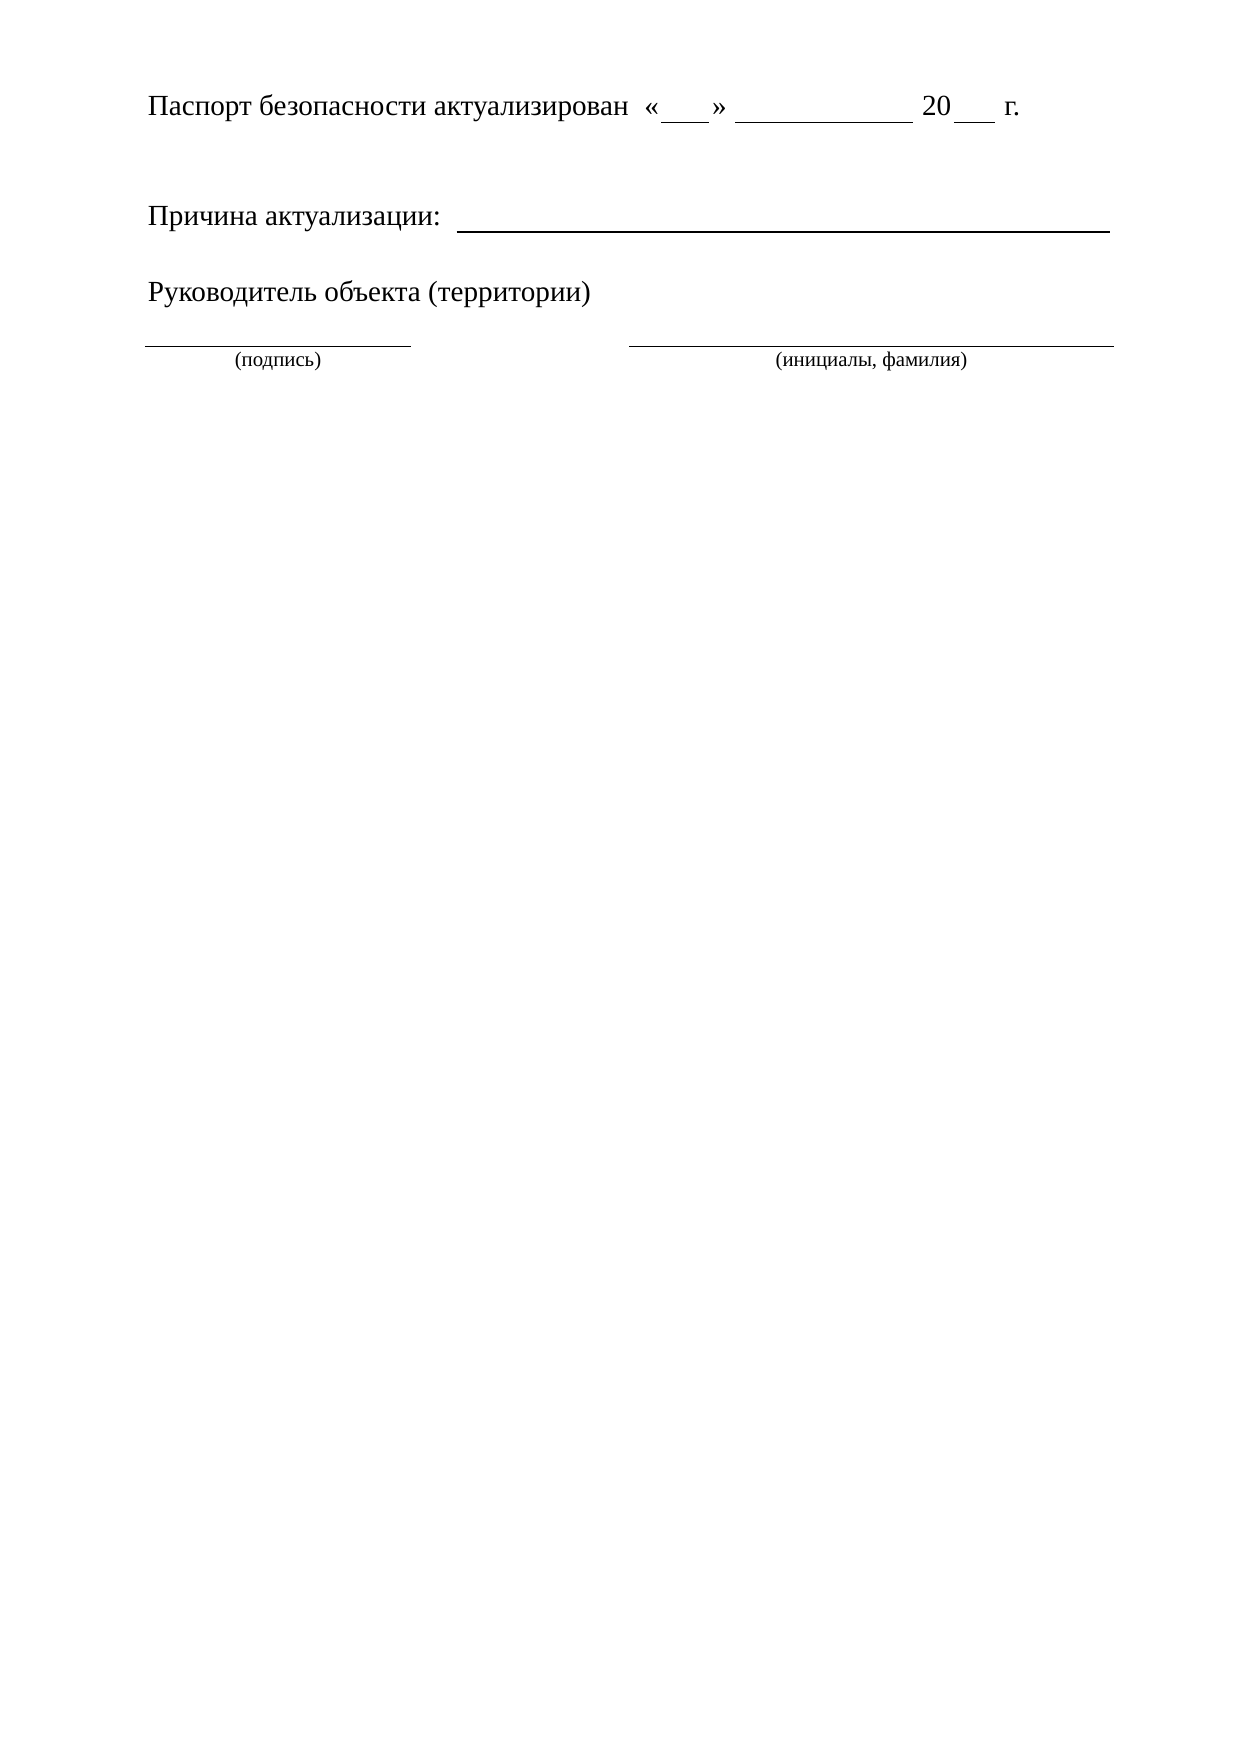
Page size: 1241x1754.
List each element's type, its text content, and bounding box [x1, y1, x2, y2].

table_header [954, 88, 995, 122]
table_header » [709, 88, 735, 122]
table_header Паспорт безопасности актуализирован [145, 88, 641, 122]
table_header [735, 88, 913, 122]
table_header [145, 312, 411, 346]
table_header [629, 312, 1113, 346]
text Руководитель объекта (территории) [148, 274, 1110, 308]
table_cell [411, 346, 629, 371]
table_header [411, 312, 629, 346]
table_cell (инициалы, фамилия) [629, 347, 1113, 371]
table_cell (подпись) [145, 347, 411, 371]
table_header г. [995, 88, 1031, 122]
table_header « [641, 88, 661, 122]
text Причина актуализации: [148, 198, 1110, 231]
table_header 20 [913, 88, 954, 122]
table_header [661, 88, 709, 122]
